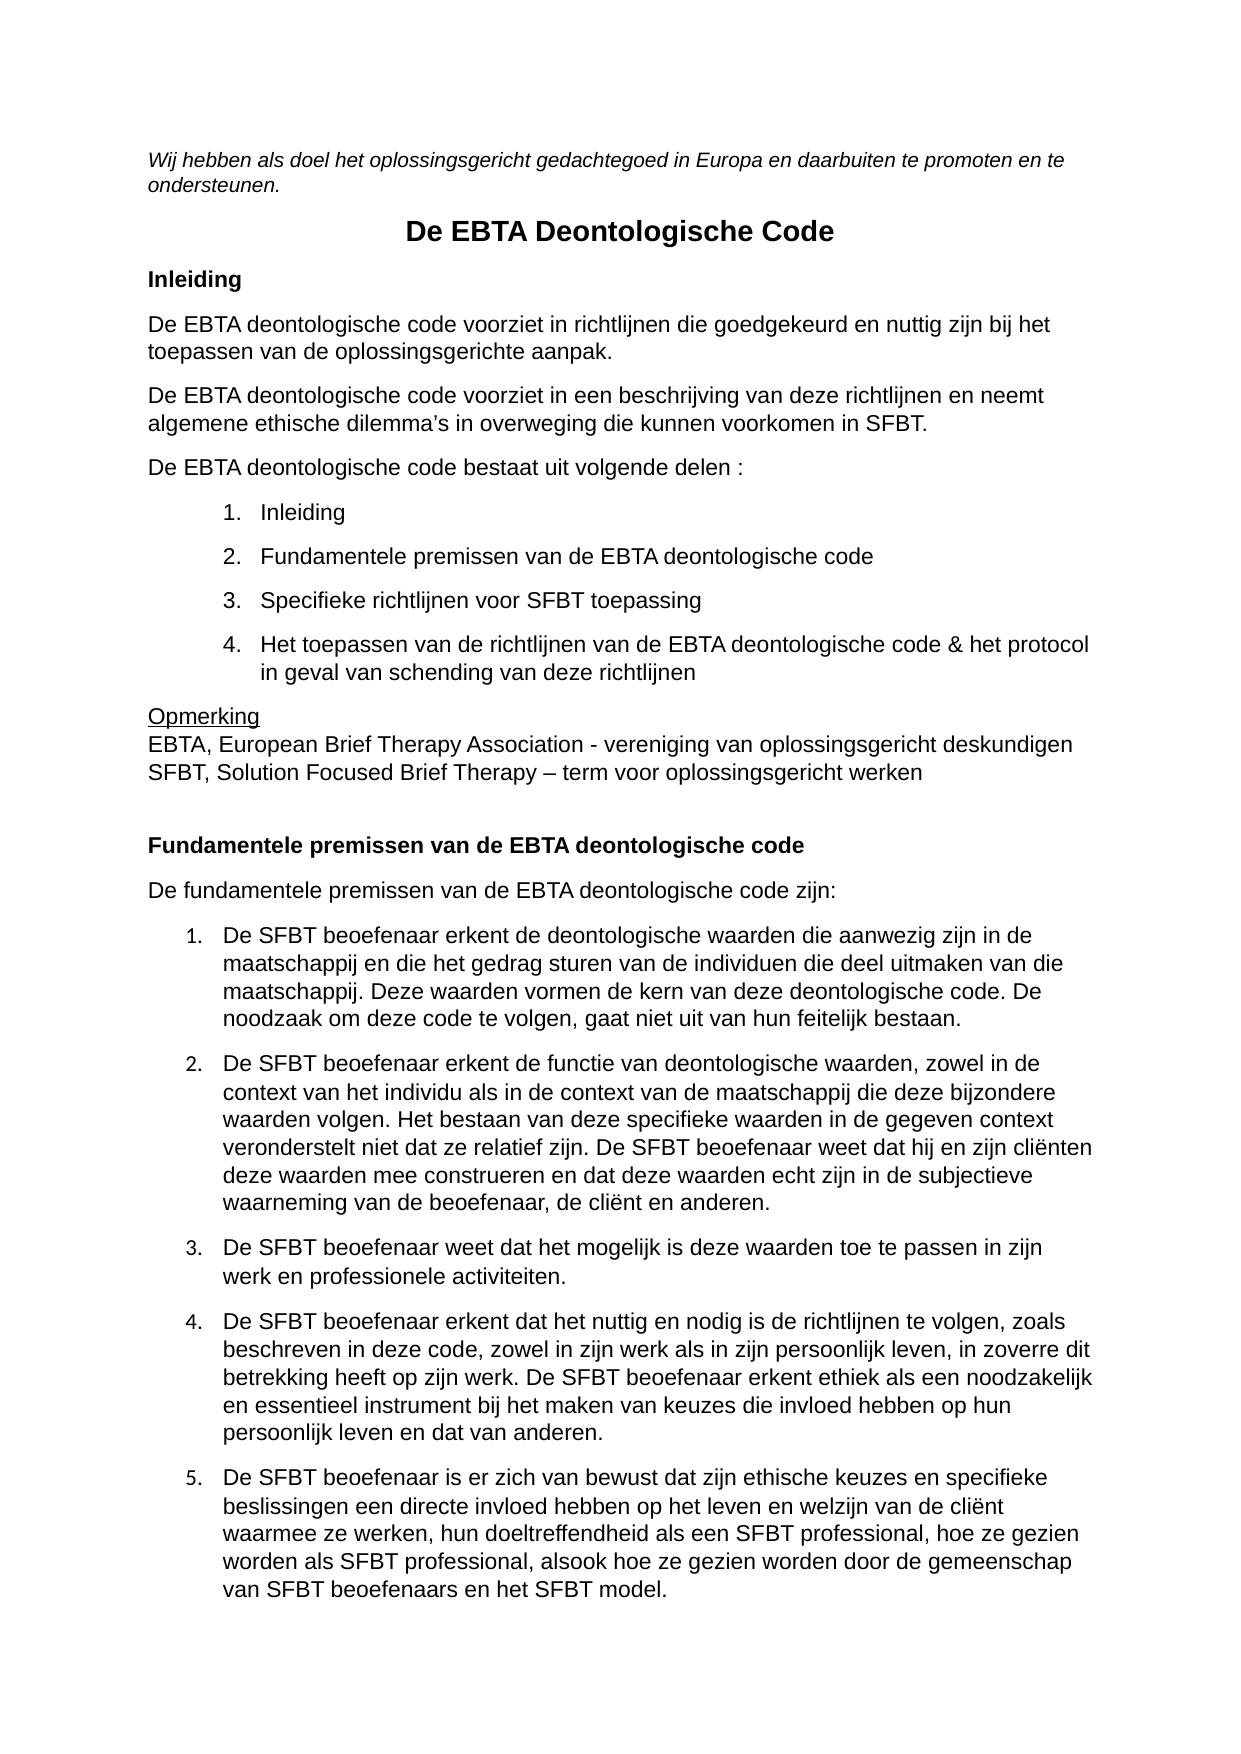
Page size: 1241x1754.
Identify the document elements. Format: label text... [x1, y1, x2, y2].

list Specifieke richtlijnen voor SFBT toepassing [223, 587, 1093, 613]
list De SFBT beoefenaar erkent de deontologische waarden die aanwezig zijn in de maatschappij en die het gedrag sturen van de individuen die deel uitmaken van die maatschappij. Deze waarden vormen de kern van deze deontologische code. De noodzaak om deze code te volgen, gaat niet uit van hun feitelijk bestaan. [185, 921, 1093, 1032]
list Inleiding [223, 499, 1093, 525]
list De SFBT beoefenaar erkent dat het nuttig en nodig is de richtlijnen te volgen, zoals beschreven in deze code, zowel in zijn werk als in zijn persoonlijk leven, in zoverre dit betrekking heeft op zijn werk. De SFBT beoefenaar erkent ethiek als een noodzakelijk en essentieel instrument bij het maken van keuzes die invloed hebben op hun persoonlijk leven en dat van anderen. [185, 1307, 1093, 1446]
list Het toepassen van de richtlijnen van de EBTA deontologische code & het protocol in geval van schending van deze richtlijnen [223, 631, 1093, 685]
text Wij hebben als doel het oplossingsgericht gedachtegoed in Europa en daarbuiten te promoten en te ondersteunen. [148, 148, 1093, 197]
text De fundamentele premissen van de EBTA deontologische code zijn: [148, 877, 1093, 903]
list De SFBT beoefenaar weet dat het mogelijk is deze waarden toe te passen in zijn werk en professionele activiteiten. [185, 1233, 1093, 1289]
text De EBTA deontologische code bestaat uit volgende delen : [148, 454, 1093, 481]
text De EBTA deontologische code voorziet in richtlijnen die goedgekeurd en nuttig zijn bij het toepassen van de oplossingsgerichte aanpak. [148, 311, 1093, 364]
text Opmerking EBTA, European Brief Therapy Association - vereniging van oplossingsgericht deskundigen SFBT, Solution Focused Brief Therapy – term voor oplossingsgericht werken [148, 703, 1093, 814]
text De EBTA deontologische code voorziet in een beschrijving van deze richtlijnen en neemt algemene ethische dilemma’s in overweging die kunnen voorkomen in SFBT. [148, 382, 1093, 436]
list De SFBT beoefenaar erkent de functie van deontologische waarden, zowel in de context van het individu als in de context van de maatschappij die deze bijzondere waarden volgen. Het bestaan van deze specifieke waarden in de gegeven context veronderstelt niet dat ze relatief zijn. De SFBT beoefenaar weet dat hij en zijn cliënten deze waarden mee construeren en dat deze waarden echt zijn in de subjectieve waarneming van de beoefenaar, de cliënt en anderen. [185, 1049, 1093, 1216]
text De EBTA Deontologische Code [148, 214, 1093, 248]
text Inleiding [148, 266, 1093, 293]
text Fundamentele premissen van de EBTA deontologische code [148, 832, 1093, 859]
list Fundamentele premissen van de EBTA deontologische code [223, 543, 1093, 569]
list De SFBT beoefenaar is er zich van bewust dat zijn ethische keuzes en specifieke beslissingen een directe invloed hebben op het leven en welzijn van de cliënt waarmee ze werken, hun doeltreffendheid als een SFBT professional, hoe ze gezien worden als SFBT professional, alsook hoe ze gezien worden door de gemeenschap van SFBT beoefenaars en het SFBT model. [185, 1463, 1093, 1602]
